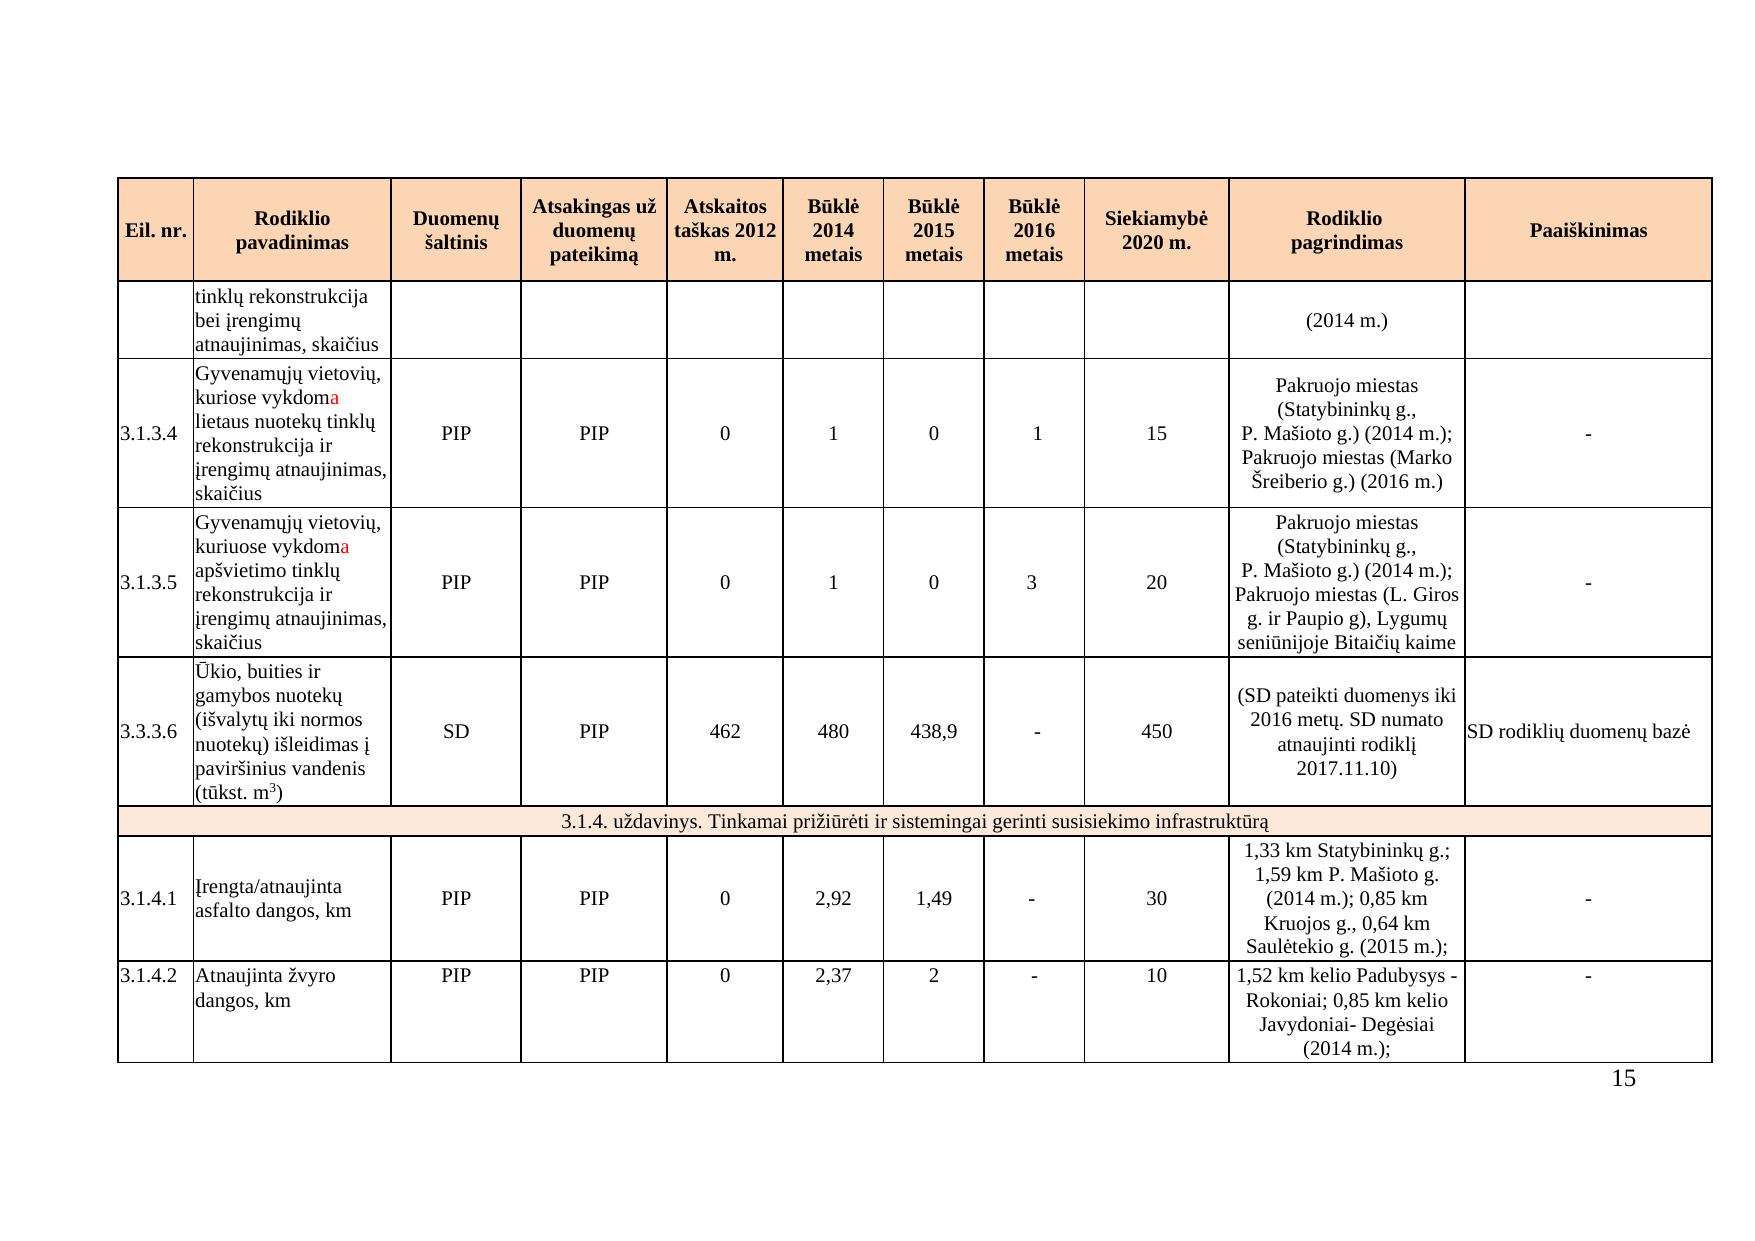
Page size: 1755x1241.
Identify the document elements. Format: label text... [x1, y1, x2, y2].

table_cell 450 [1085, 658, 1228, 805]
table_cell Įrengta/atnaujinta asfalto dangos, km [194, 837, 390, 960]
table_cell - [1466, 508, 1711, 656]
table_cell PIP [522, 359, 666, 507]
table_cell 0 [884, 359, 983, 507]
table_cell UAB „Pakruojo vandentiekis“, PIP [522, 282, 666, 357]
table_cell 1 [784, 508, 883, 656]
table_cell SD [392, 658, 520, 805]
table_header Būklė 2014 metais [784, 179, 883, 280]
table_cell 1 [985, 359, 1084, 507]
table_cell [668, 282, 782, 357]
table_header Eil. nr. [119, 179, 193, 280]
table_cell (SD pateikti duomenys iki 2016 metų. SD numato atnaujinti rodiklį 2017.11.10) [1230, 658, 1464, 805]
table_cell - [985, 658, 1084, 805]
table_cell 1,52 km kelio Padubysys - Rokoniai; 0,85 km kelio Javydoniai- Degėsiai (2014 m.); [1230, 962, 1464, 1061]
table_cell 3.3.3.6 [119, 658, 193, 805]
table_cell 0 [668, 508, 782, 656]
table_header Būklė 2016 metais [985, 179, 1084, 280]
table_cell UAB „Pakruojo vandentiekis“, PIP [392, 282, 520, 357]
table_header Būklė 2015 metais [884, 179, 983, 280]
table_cell 20 [1085, 508, 1228, 656]
table_cell 2,92 [784, 837, 883, 960]
table_cell [1466, 282, 1711, 357]
table_cell 3.1.4.1 [119, 837, 193, 960]
table_cell PIP [392, 359, 520, 507]
table_cell 3 [985, 508, 1084, 656]
table_cell PIP [522, 962, 666, 1061]
table_cell 10 [1085, 962, 1228, 1061]
table_cell [784, 282, 883, 357]
table_cell SD rodiklių duomenų bazė [1466, 658, 1711, 805]
table_header Siekiamybė 2020 m. [1085, 179, 1228, 280]
table_header Rodiklio pavadinimas [194, 179, 390, 280]
table_header Atskaitos taškas 2012 m. [668, 179, 782, 280]
table_header Atsakingas už duomenų pateikimą [522, 179, 666, 280]
table_cell [119, 282, 193, 357]
table_cell (2014 m.) [1230, 282, 1464, 357]
table_cell PIP [522, 837, 666, 960]
table_cell 0 [668, 359, 782, 507]
table_cell 0 [884, 508, 983, 656]
table_cell PIP [392, 962, 520, 1061]
table_cell - [1466, 359, 1711, 507]
table_cell 480 [784, 658, 883, 805]
table_cell 438,9 [884, 658, 983, 805]
table_cell Pakruojo miestas (Statybininkų g., P. Mašioto g.) (2014 m.); Pakruojo miestas (Marko Šreiberio g.) (2016 m.) [1230, 359, 1464, 507]
table_cell - [985, 837, 1084, 960]
table_cell [1085, 282, 1228, 357]
table_header Duomenų šaltinis [392, 179, 520, 280]
table_cell 0 [668, 962, 782, 1061]
table_cell PIP [392, 508, 520, 656]
table_cell 1 [784, 359, 883, 507]
table_cell 1,49 [884, 837, 983, 960]
table_cell PIP [522, 508, 666, 656]
table_cell [884, 282, 983, 357]
table_cell 30 [1085, 837, 1228, 960]
table_cell 0 [668, 837, 782, 960]
table_cell Atnaujinta žvyro dangos, km [194, 962, 390, 1061]
table_cell PIP [392, 837, 520, 960]
table_cell 2 [884, 962, 983, 1061]
table_cell Ūkio, buities ir gamybos nuotekų (išvalytų iki normos nuotekų) išleidimas į paviršinius vandenis (tūkst. m3) [194, 658, 390, 805]
table_cell - [1466, 837, 1711, 960]
table_cell 2,37 [784, 962, 883, 1061]
table_cell PIP [522, 658, 666, 805]
table_cell - [1466, 962, 1711, 1061]
table_cell [985, 282, 1084, 357]
table_cell Gyvenamųjų vietovių, kuriuose vykdoma apšvietimo tinklų rekonstrukcija ir įrengimų atnaujinimas, skaičius [194, 508, 390, 656]
table_cell 1,33 km Statybininkų g.; 1,59 km P. Mašioto g. (2014 m.); 0,85 km Kruojos g., 0,64 km Saulėtekio g. (2015 m.); [1230, 837, 1464, 960]
table_cell 462 [668, 658, 782, 805]
table_cell 3.1.4. uždavinys. Tinkamai prižiūrėti ir sistemingai gerinti susisiekimo infrastruktūrą [119, 807, 1711, 835]
table_header Rodiklio pagrindimas [1230, 179, 1464, 280]
table_cell - [985, 962, 1084, 1061]
table_cell Pakruojo miestas (Statybininkų g., P. Mašioto g.) (2014 m.); Pakruojo miestas (L. Giros g. ir Paupio g), Lygumų seniūnijoje Bitaičių kaime [1230, 508, 1464, 656]
table_cell 3.1.4.2 [119, 962, 193, 1061]
table_cell 3.1.3.5 [119, 508, 193, 656]
table_cell 15 [1085, 359, 1228, 507]
table_cell 3.1.3.4 [119, 359, 193, 507]
table_cell tinklų rekonstrukcija bei įrengimų atnaujinimas, skaičius [194, 282, 390, 357]
table_header Paaiškinimas [1466, 179, 1711, 280]
table_cell Gyvenamųjų vietovių, kuriose vykdoma lietaus nuotekų tinklų rekonstrukcija ir įrengimų atnaujinimas, skaičius [194, 359, 390, 507]
